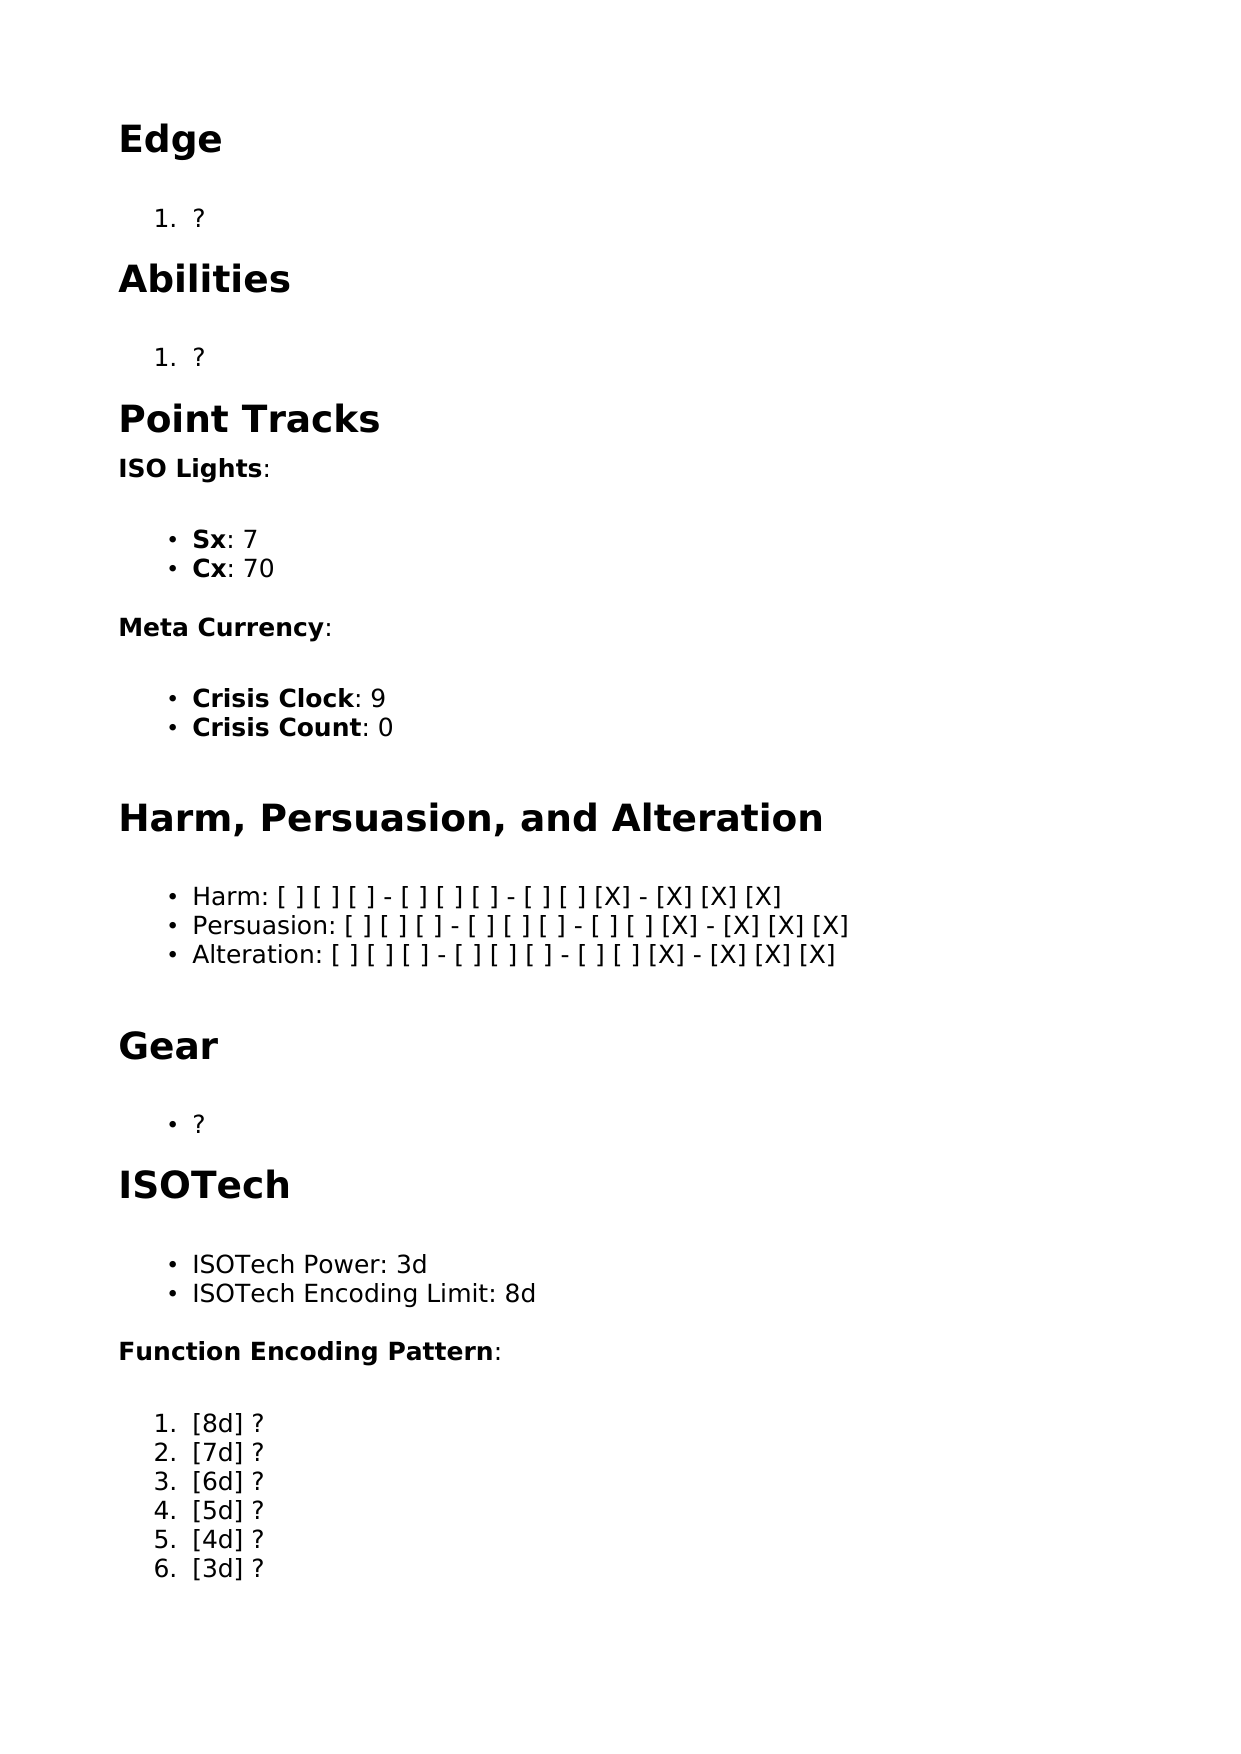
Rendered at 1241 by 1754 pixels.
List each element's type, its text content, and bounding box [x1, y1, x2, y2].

list ? [177, 204, 1122, 233]
list [8d] ? [177, 1409, 1122, 1438]
list ? [177, 343, 1122, 373]
list [6d] ? [177, 1467, 1122, 1496]
list Crisis Clock: 9 [177, 684, 1122, 713]
list ISOTech Power: 3d [177, 1250, 1122, 1279]
list Persuasion: [ ] [ ] [ ] - [ ] [ ] [ ] - [ ] [ ] [X] - [X] [X] [X] [177, 912, 1122, 941]
list Alteration: [ ] [ ] [ ] - [ ] [ ] [ ] - [ ] [ ] [X] - [X] [X] [X] [177, 941, 1122, 970]
list ? [177, 1110, 1122, 1139]
subtitle Harm, Persuasion, and Alteration [118, 797, 1122, 840]
text ISO Lights: [118, 454, 1122, 483]
list ISOTech Encoding Limit: 8d [177, 1279, 1122, 1308]
list Harm: [ ] [ ] [ ] - [ ] [ ] [ ] - [ ] [ ] [X] - [X] [X] [X] [177, 882, 1122, 912]
subtitle Point Tracks [118, 398, 1122, 441]
list [7d] ? [177, 1438, 1122, 1467]
list Sx: 7 [177, 525, 1122, 554]
list [5d] ? [177, 1496, 1122, 1525]
subtitle ISOTech [118, 1164, 1122, 1208]
subtitle Abilities [118, 258, 1122, 302]
list [3d] ? [177, 1554, 1122, 1584]
subtitle Edge [118, 118, 1122, 162]
list Cx: 70 [177, 554, 1122, 583]
text Function Encoding Pattern: [118, 1338, 1122, 1367]
text Meta Currency: [118, 613, 1122, 642]
subtitle Gear [118, 1024, 1122, 1068]
list [4d] ? [177, 1525, 1122, 1554]
list Crisis Count: 0 [177, 713, 1122, 742]
